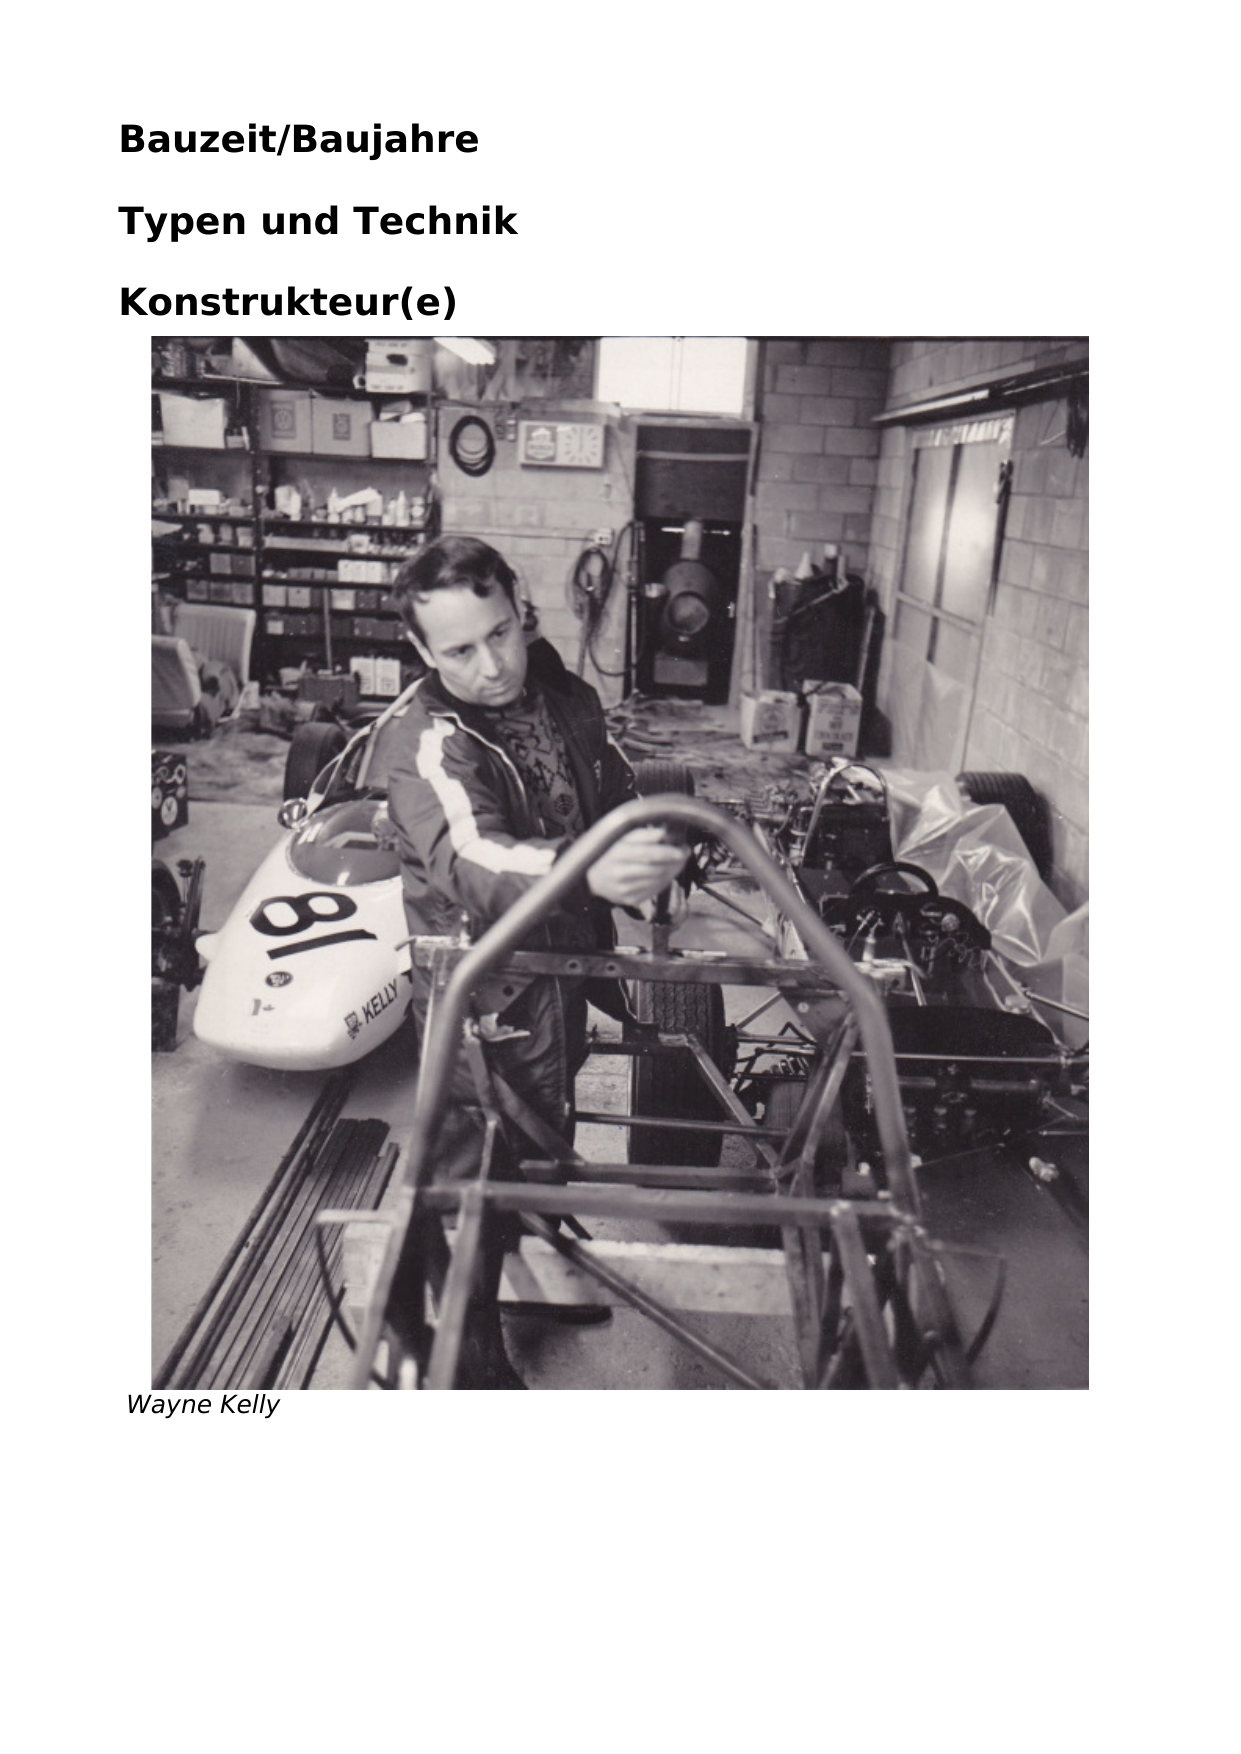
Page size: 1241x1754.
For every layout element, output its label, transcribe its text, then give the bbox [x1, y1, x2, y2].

subtitle Konstrukteur(e) [118, 280, 1122, 324]
text Wayne Kelly [118, 337, 1122, 1419]
subtitle Typen und Technik [118, 199, 1122, 243]
picture [151, 336, 1089, 1390]
subtitle Bauzeit/Baujahre [118, 118, 1122, 162]
